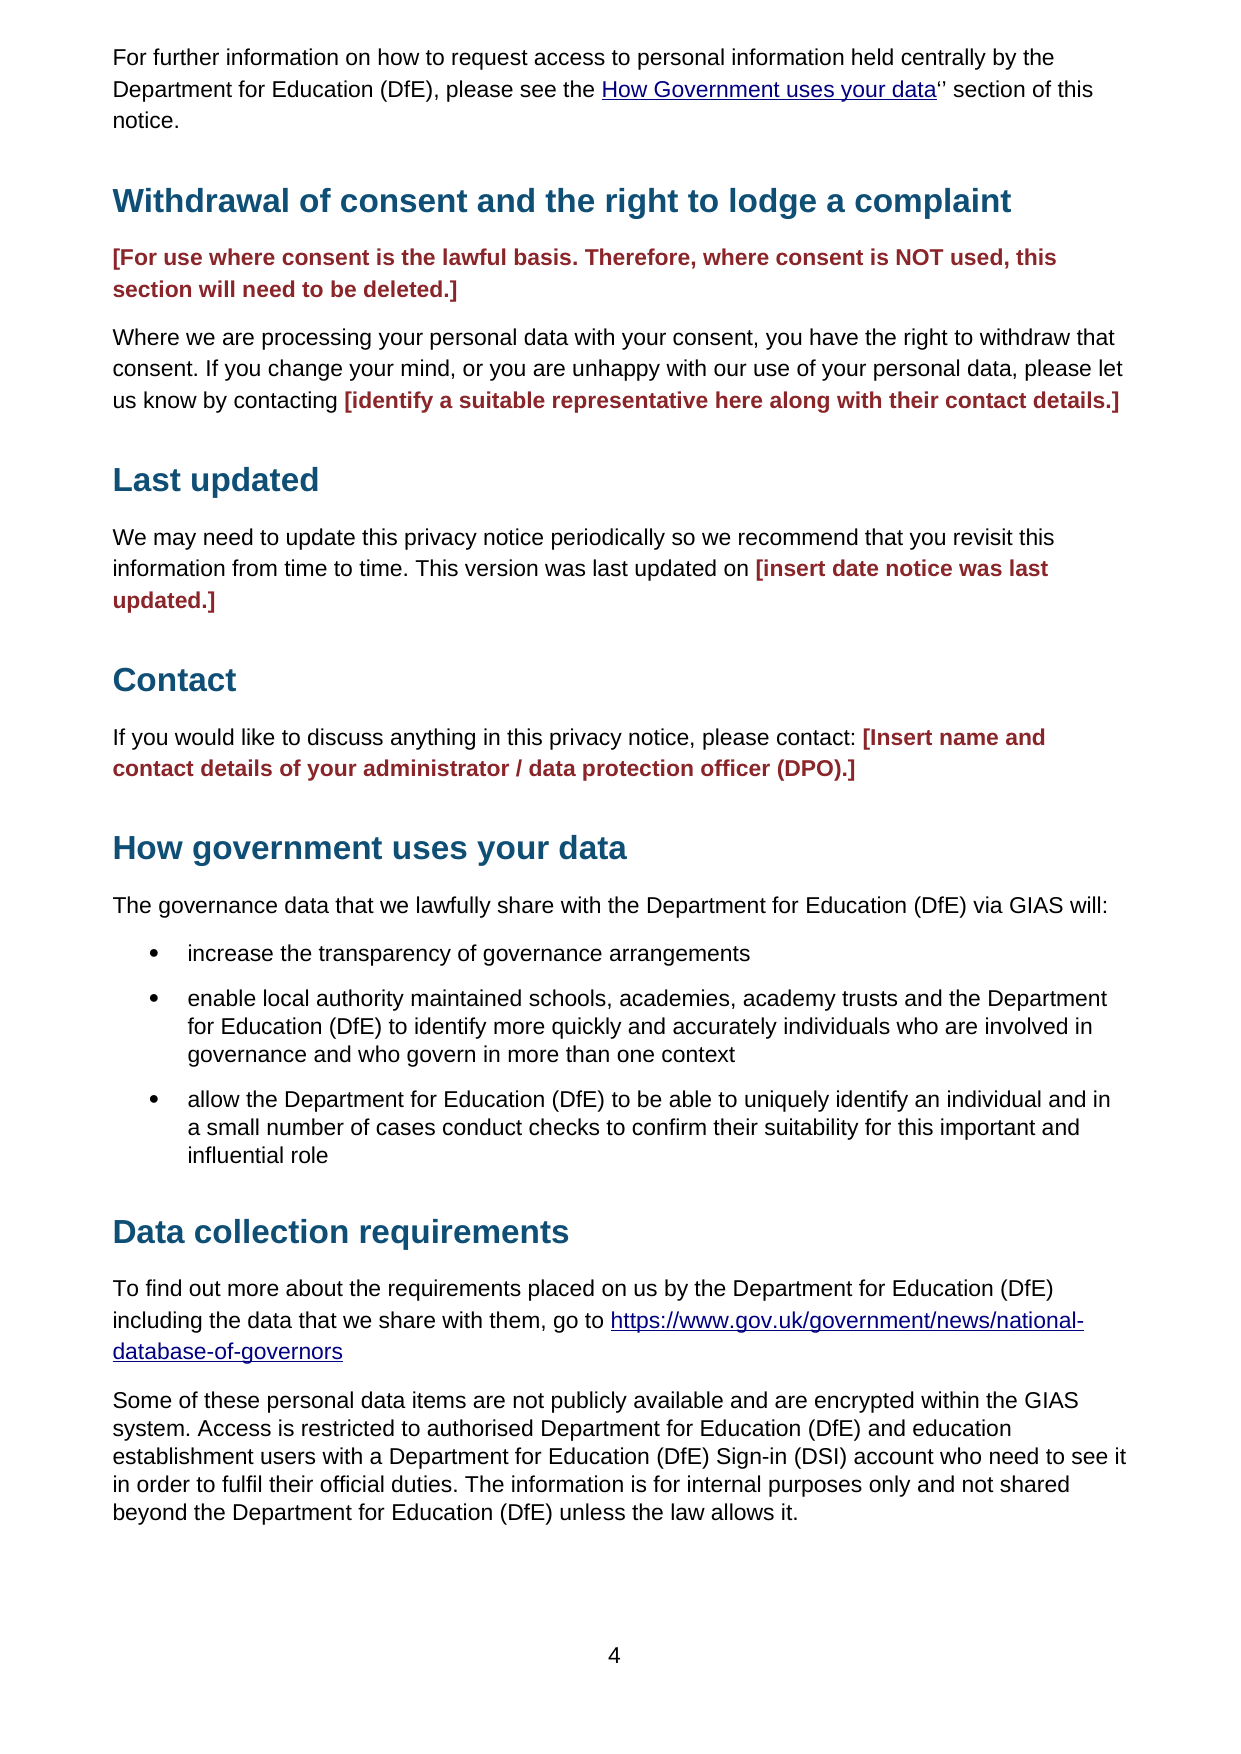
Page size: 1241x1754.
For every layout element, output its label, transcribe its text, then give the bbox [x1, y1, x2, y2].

list allow the Department for Education (DfE) to be able to uniquely identify an individual and in a small number of cases conduct checks to confirm their suitability for this important and influential role [150, 1086, 1128, 1168]
text We may need to update this privacy notice periodically so we recommend that you revisit this information from time to time. This version was last updated on [insert date notice was last updated.] [112, 524, 1128, 613]
subtitle Last updated [112, 460, 1128, 499]
subtitle Withdrawal of consent and the right to lodge a complaint [112, 181, 1128, 219]
list enable local authority maintained schools, academies, academy trusts and the Department for Education (DfE) to identify more quickly and accurately individuals who are involved in governance and who govern in more than one context [150, 985, 1128, 1067]
subtitle Contact [112, 660, 1128, 698]
text If you would like to discuss anything in this privacy notice, please contact: [Insert name and contact details of your administrator / data protection officer (DPO).] [112, 723, 1128, 781]
text The governance data that we lawfully share with the Department for Education (DfE) via GIAS will: [112, 892, 1128, 918]
text Where we are processing your personal data with your consent, you have the right to withdraw that consent. If you change your mind, or you are unhappy with our use of your personal data, please let us know by contacting [identify a suitable representative here along with their contact details.] [112, 324, 1128, 413]
text Some of these personal data items are not publicly available and are encrypted within the GIAS system. Access is restricted to authorised Department for Education (DfE) and education establishment users with a Department for Education (DfE) Sign-in (DSI) account who need to see it in order to fulfil their official duties. The information is for internal purposes only and not shared beyond the Department for Education (DfE) unless the law allows it. [112, 1387, 1128, 1525]
text [For use where consent is the lawful basis. Therefore, where consent is NOT used, this section will need to be deleted.] [112, 244, 1128, 302]
list increase the transparency of governance arrangements [150, 940, 1128, 966]
subtitle Data collection requirements [112, 1212, 1128, 1250]
subtitle How government uses your data [112, 828, 1128, 867]
text To find out more about the requirements placed on us by the Department for Education (DfE) including the data that we share with them, go to https://www.gov.uk/government/news/national-database-of-governors [112, 1275, 1128, 1365]
text For further information on how to request access to personal information held centrally by the Department for Education (DfE), please see the How Government uses your data‘’ section of this notice. [112, 44, 1128, 134]
